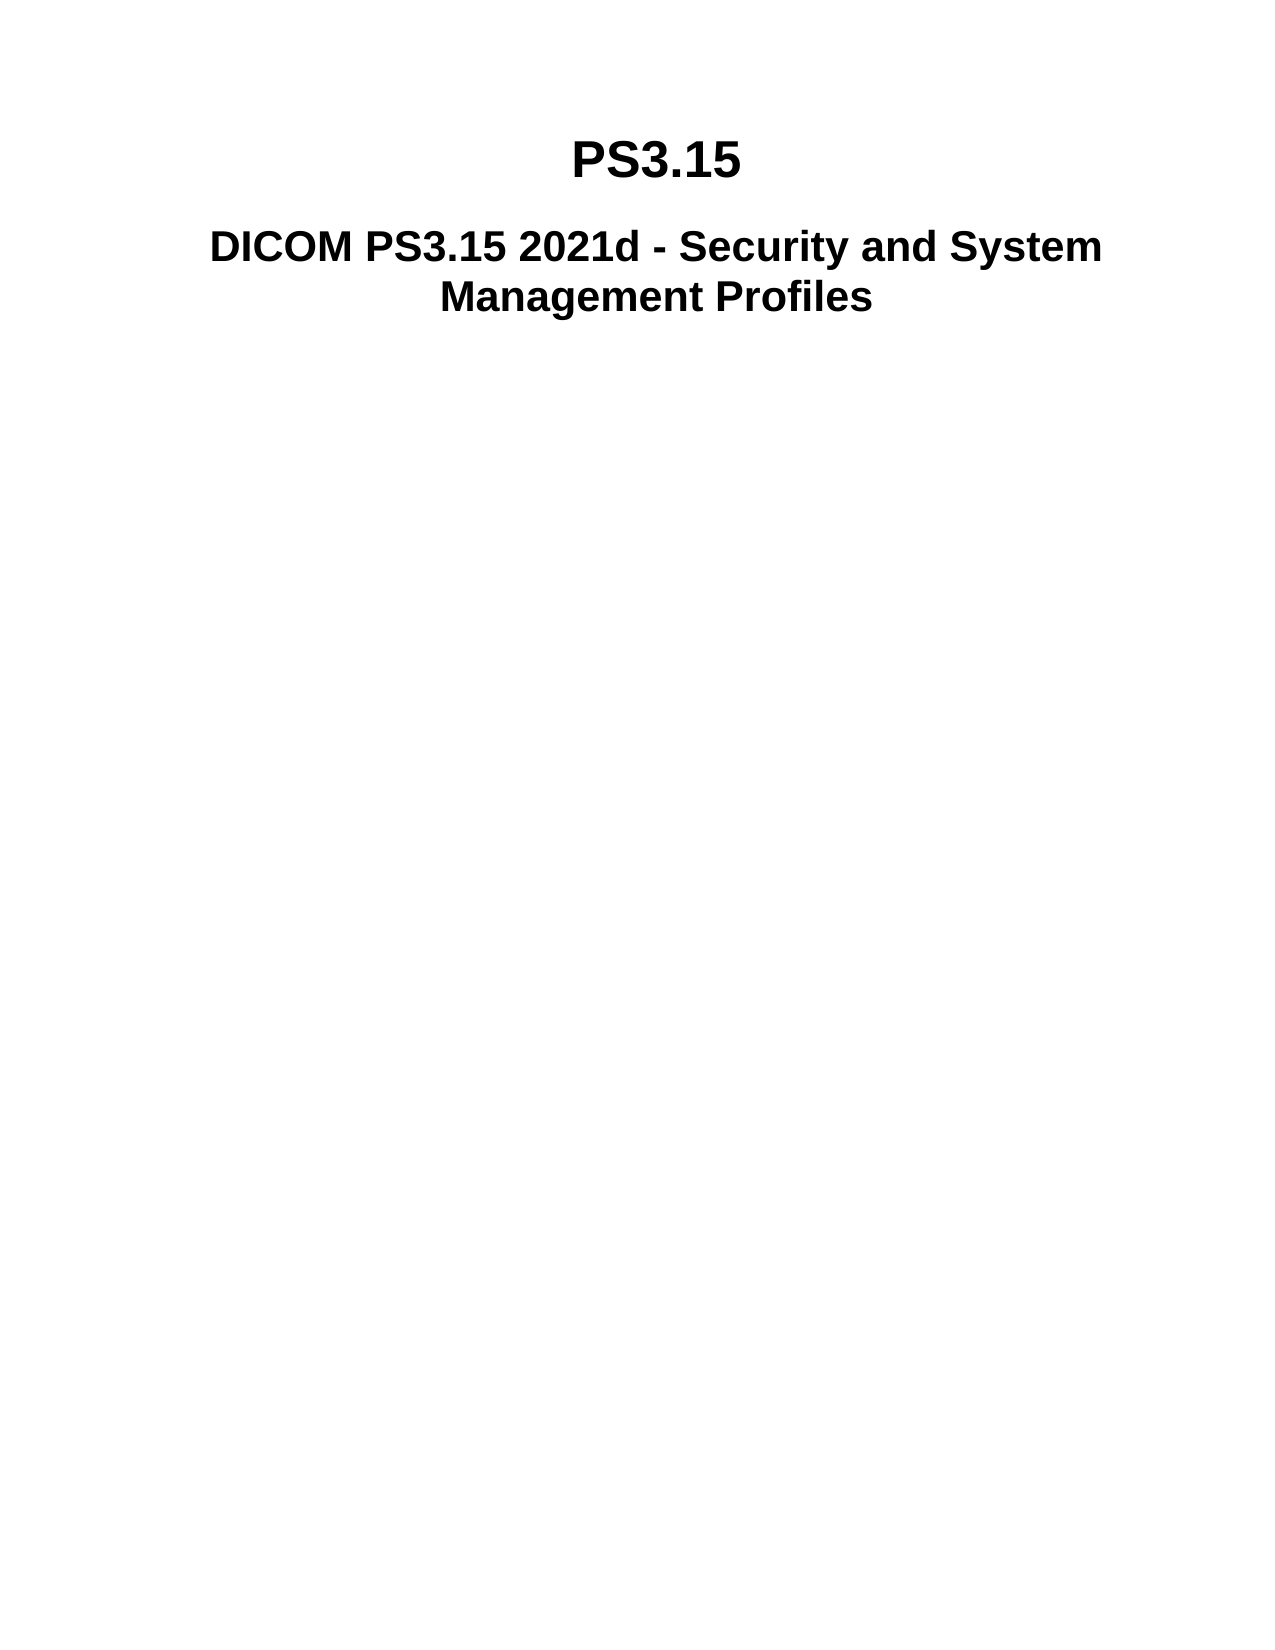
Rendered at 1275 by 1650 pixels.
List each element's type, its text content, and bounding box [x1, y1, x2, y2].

text PS3.15 [112, 129, 1200, 188]
text DICOM PS3.15 2021d - Security and System Management Profiles [112, 221, 1200, 320]
